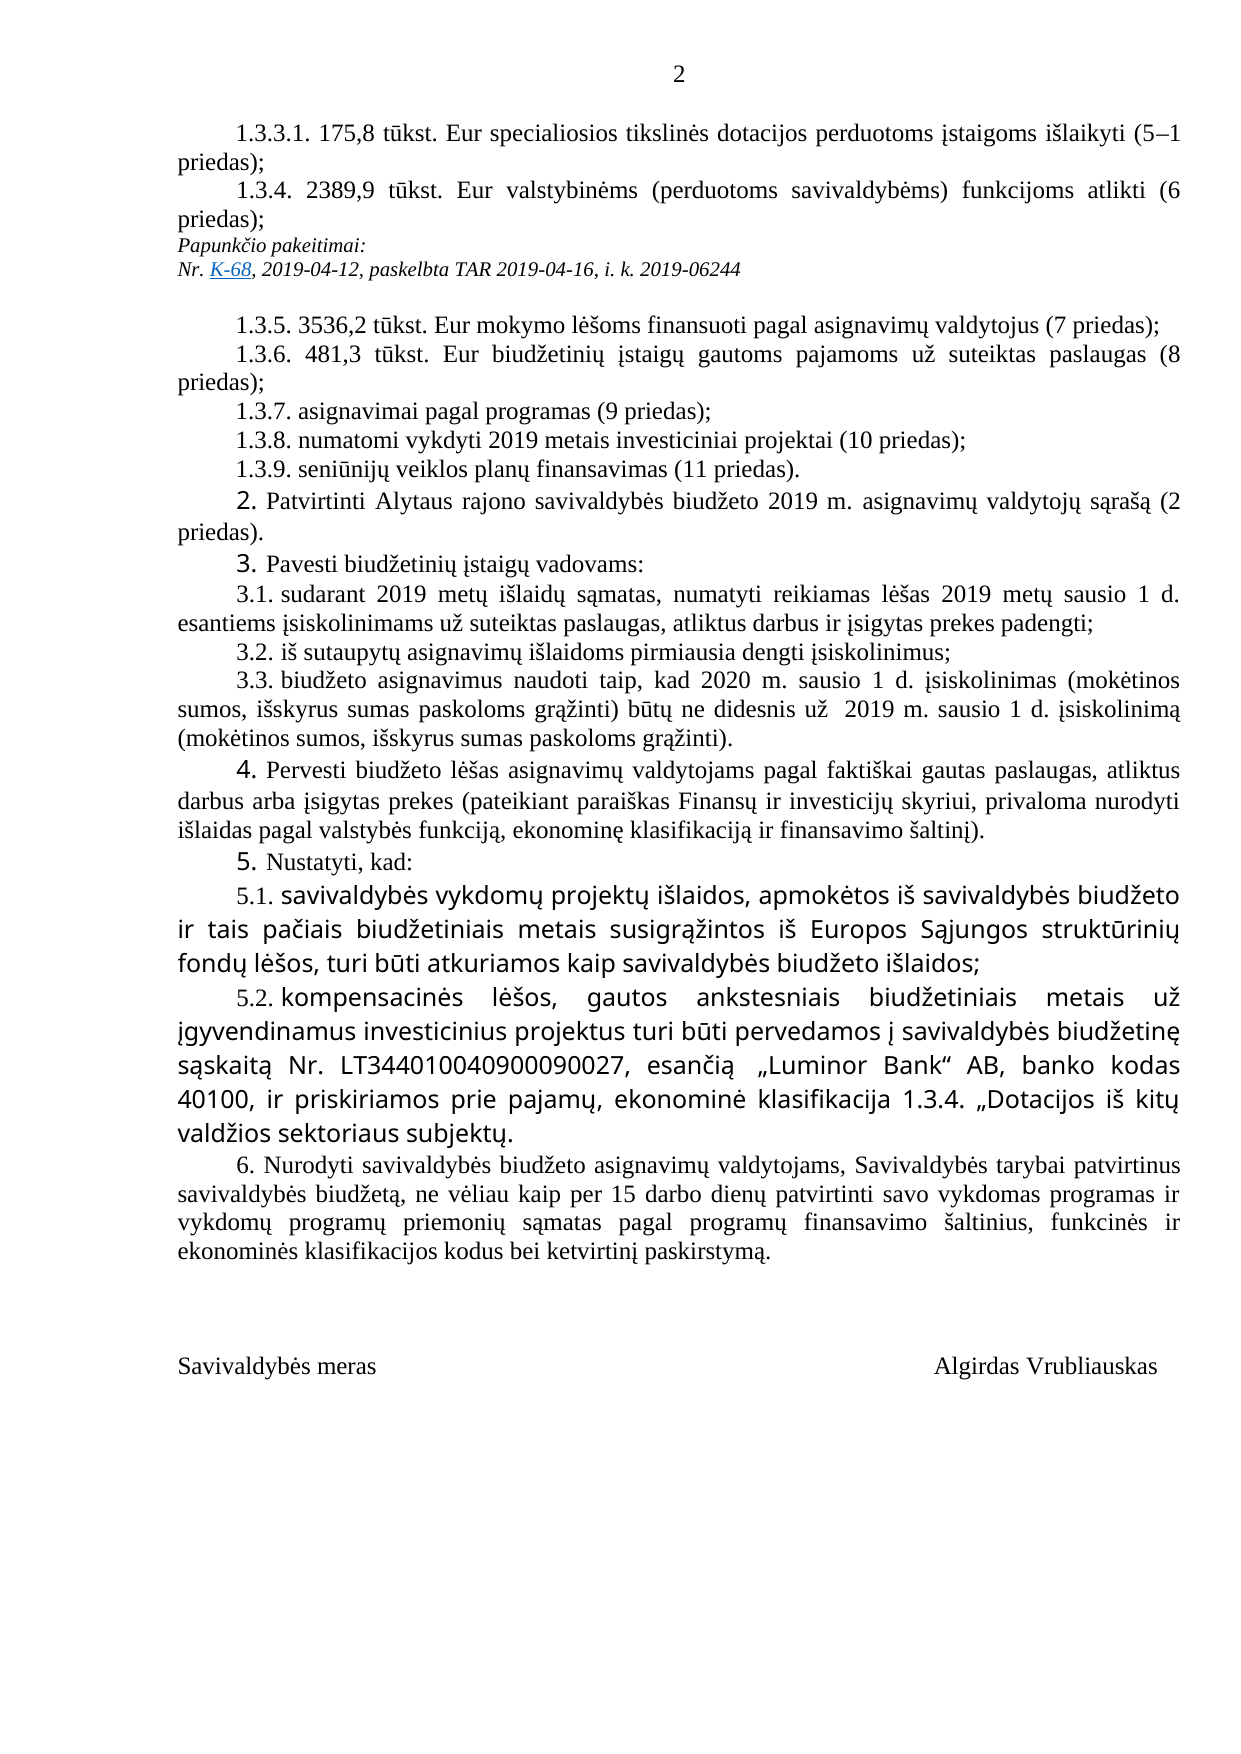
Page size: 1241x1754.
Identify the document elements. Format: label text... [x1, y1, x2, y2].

text Nr. K-68, 2019-04-12, paskelbta TAR 2019-04-16, i. k. 2019-06244 [177, 257, 1181, 281]
text 2. Patvirtinti Alytaus rajono savivaldybės biudžeto 2019 m. asignavimų valdytojų sąrašą (2 priedas). [177, 482, 1181, 545]
text 1.3.4. 2389,9 tūkst. Eur valstybinėms (perduotoms savivaldybėms) funkcijoms atlikti (6 priedas); [177, 176, 1181, 233]
text 3.3. biudžeto asignavimus naudoti taip, kad 2020 m. sausio 1 d. įsiskolinimas (mokėtinos sumos, išskyrus sumas paskoloms grąžinti) būtų ne didesnis už 2019 m. sausio 1 d. įsiskolinimą (mokėtinos sumos, išskyrus sumas paskoloms grąžinti). [177, 666, 1181, 752]
text 1.3.5. 3536,2 tūkst. Eur mokymo lėšoms finansuoti pagal asignavimų valdytojus (7 priedas); [177, 310, 1181, 339]
text 1.3.9. seniūnijų veiklos planų finansavimas (11 priedas). [177, 454, 1181, 482]
text Papunkčio pakeitimai: [177, 233, 1181, 257]
text 1.3.8. numatomi vykdyti 2019 metais investiciniai projektai (10 priedas); [177, 425, 1181, 454]
text Savivaldybės meras Algirdas Vrubliauskas [177, 1351, 1181, 1380]
text 4. Pervesti biudžeto lėšas asignavimų valdytojams pagal faktiškai gautas paslaugas, atliktus darbus arba įsigytas prekes (pateikiant paraiškas Finansų ir investicijų skyriui, privaloma nurodyti išlaidas pagal valstybės funkciją, ekonominę klasifikaciją ir finansavimo šaltinį). [177, 752, 1181, 843]
text 5.1. savivaldybės vykdomų projektų išlaidos, apmokėtos iš savivaldybės biudžeto ir tais pačiais biudžetiniais metais susigrąžintos iš Europos Sąjungos struktūrinių fondų lėšos, turi būti atkuriamos kaip savivaldybės biudžeto išlaidos; [177, 877, 1181, 980]
text 3.2. iš sutaupytų asignavimų išlaidoms pirmiausia dengti įsiskolinimus; [177, 637, 1181, 666]
text 1.3.7. asignavimai pagal programas (9 priedas); [177, 396, 1181, 425]
text 6. Nurodyti savivaldybės biudžeto asignavimų valdytojams, Savivaldybės tarybai patvirtinus savivaldybės biudžetą, ne vėliau kaip per 15 darbo dienų patvirtinti savo vykdomas programas ir vykdomų programų priemonių sąmatas pagal programų finansavimo šaltinius, funkcinės ir ekonominės klasifikacijos kodus bei ketvirtinį paskirstymą. [177, 1150, 1181, 1265]
text 1.3.6. 481,3 tūkst. Eur biudžetinių įstaigų gautoms pajamoms už suteiktas paslaugas (8 priedas); [177, 339, 1181, 396]
text 3. Pavesti biudžetinių įstaigų vadovams: [177, 545, 1181, 579]
text 1.3.3.1. 175,8 tūkst. Eur specialiosios tikslinės dotacijos perduotoms įstaigoms išlaikyti (5–1 priedas); [177, 118, 1181, 176]
text 5. Nustatyti, kad: [236, 843, 1181, 877]
text 3.1. sudarant 2019 metų išlaidų sąmatas, numatyti reikiamas lėšas 2019 metų sausio 1 d. esantiems įsiskolinimams už suteiktas paslaugas, atliktus darbus ir įsigytas prekes padengti; [177, 579, 1181, 637]
text 5.2. kompensacinės lėšos, gautos ankstesniais biudžetiniais metais už įgyvendinamus investicinius projektus turi būti pervedamos į savivaldybės biudžetinę sąskaitą Nr. LT344010040900090027, esančią „Luminor Bank“ AB, banko kodas 40100, ir priskiriamos prie pajamų, ekonominė klasifikacija 1.3.4. „Dotacijos iš kitų valdžios sektoriaus subjektų. [177, 980, 1181, 1150]
